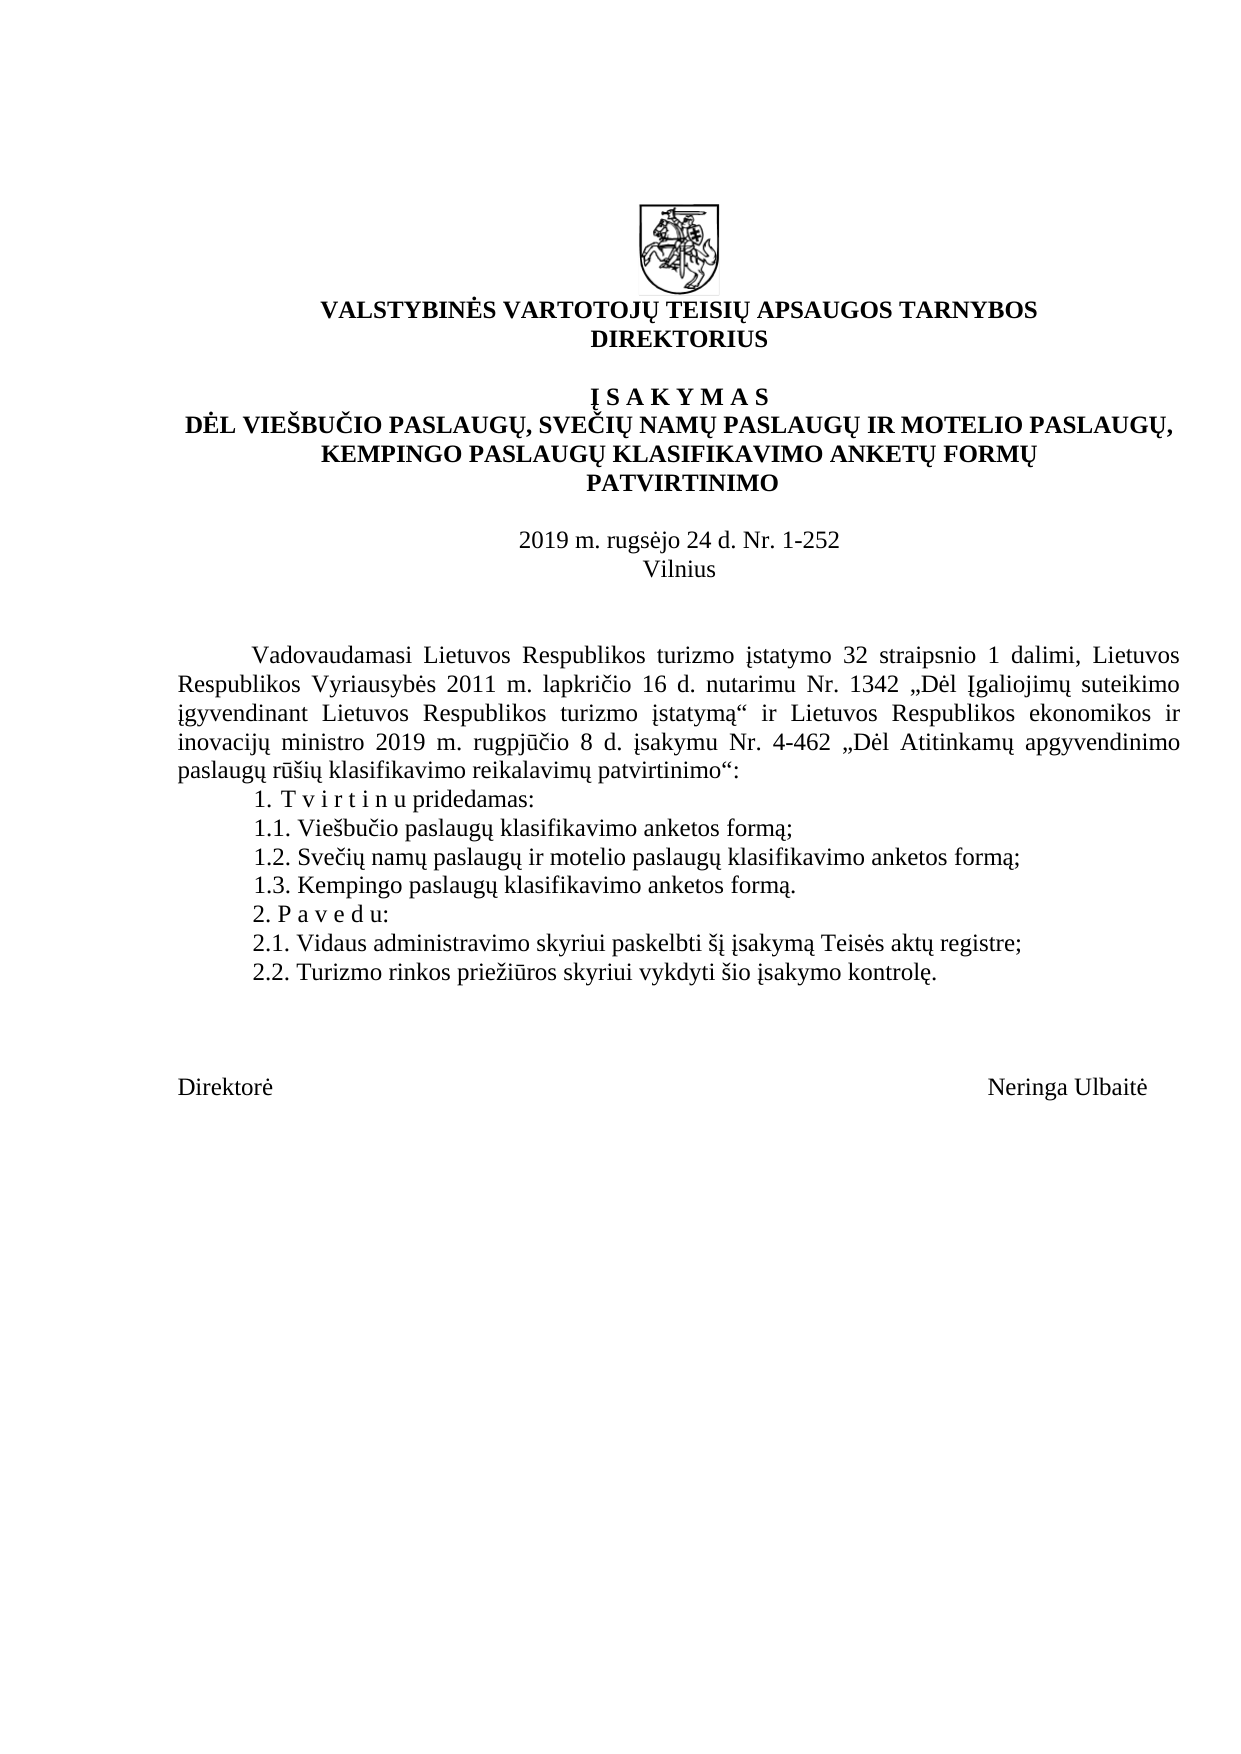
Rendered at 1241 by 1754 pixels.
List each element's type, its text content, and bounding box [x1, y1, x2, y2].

text VALSTYBINĖS VARTOTOJŲ TEISIŲ APSAUGOS TARNYBOS [177, 295, 1181, 324]
text DĖL VIEŠBUČIO PASLAUGŲ, SVEČIŲ NAMŲ PASLAUGŲ IR MOTELIO PASLAUGŲ, KEMPINGO PASLAUGŲ KLASIFIKAVIMO ANKETŲ FORMŲ [177, 410, 1181, 468]
text 1. T v i r t i n u pridedamas: [177, 784, 1181, 813]
text 1.3. Kempingo paslaugų klasifikavimo anketos formą. [177, 870, 1181, 899]
text ĮSAKYMAS [177, 382, 1181, 410]
text 1.2. Svečių namų paslaugų ir motelio paslaugų klasifikavimo anketos formą; [177, 842, 1181, 870]
text 2019 m. rugsėjo 24 d. Nr. 1-252 [177, 525, 1181, 554]
text 2.2. Turizmo rinkos priežiūros skyriui vykdyti šio įsakymo kontrolę. [177, 957, 1181, 985]
text 1.1. Viešbučio paslaugų klasifikavimo anketos formą; [177, 813, 1181, 842]
text 2. P a v e d u: [177, 899, 1181, 928]
text 2.1. Vidaus administravimo skyriui paskelbti šį įsakymą Teisės aktų registre; [177, 928, 1181, 957]
text Vadovaudamasi Lietuvos Respublikos turizmo įstatymo 32 straipsnio 1 dalimi, Lietuvos Respublikos Vyriausybės 2011 m. lapkričio 16 d. nutarimu Nr. 1342 „Dėl Įgaliojimų suteikimo įgyvendinant Lietuvos Respublikos turizmo įstatymą“ ir Lietuvos Respublikos ekonomikos ir inovacijų ministro 2019 m. rugpjūčio 8 d. įsakymu Nr. 4-462 „Dėl Atitinkamų apgyvendinimo paslaugų rūšių klasifikavimo reikalavimų patvirtinimo“: [177, 640, 1181, 784]
text DIREKTORIUS [177, 324, 1181, 353]
text Direktorė Neringa Ulbaitė [177, 1072, 1181, 1100]
text Vilnius [177, 554, 1181, 583]
text PATVIRTINIMO [177, 468, 1181, 497]
